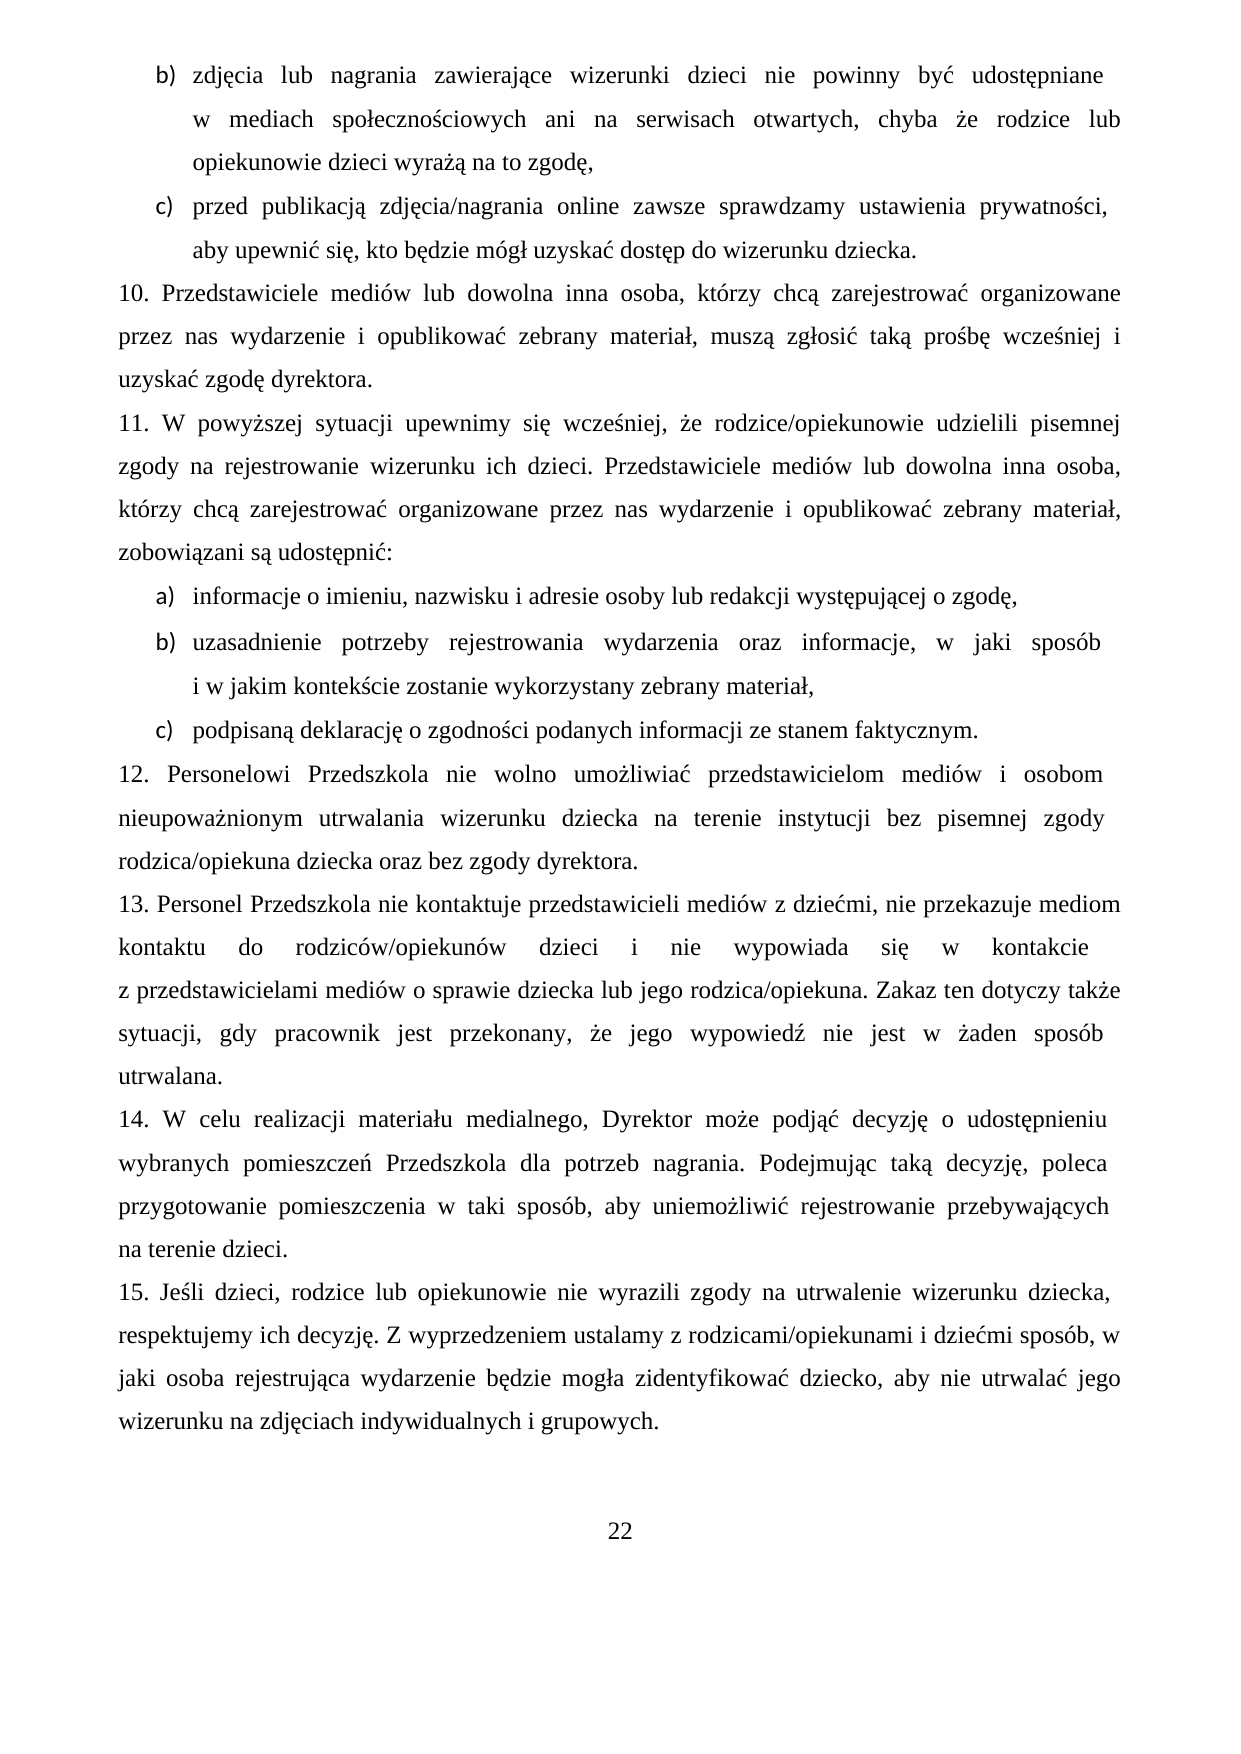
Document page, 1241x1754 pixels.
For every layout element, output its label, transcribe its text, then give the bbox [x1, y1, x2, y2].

text 12. Personelowi Przedszkola nie wolno umożliwiać przedstawicielom mediów i osobom nieupoważnionym utrwalania wizerunku dziecka na terenie instytucji bez pisemnej zgody rodzica/opiekuna dziecka oraz bez zgody dyrektora. [118, 759, 1122, 874]
list informacje o imieniu, nazwisku i adresie osoby lub redakcji występującej o zgodę, [155, 580, 1122, 611]
list przed publikacją zdjęcia/nagrania online zawsze sprawdzamy ustawienia prywatności, aby upewnić się, kto będzie mógł uzyskać dostęp do wizerunku dziecka. [155, 190, 1122, 264]
text 10. Przedstawiciele mediów lub dowolna inna osoba, którzy chcą zarejestrować organizowane przez nas wydarzenie i opublikować zebrany materiał, muszą zgłosić taką prośbę wcześniej i uzyskać zgodę dyrektora. [118, 278, 1122, 393]
list uzasadnienie potrzeby rejestrowania wydarzenia oraz informacje, w jaki sposób i w jakim kontekście zostanie wykorzystany zebrany materiał, [155, 626, 1122, 699]
list zdjęcia lub nagrania zawierające wizerunki dzieci nie powinny być udostępniane w mediach społecznościowych ani na serwisach otwartych, chyba że rodzice lub opiekunowie dzieci wyrażą na to zgodę, [155, 59, 1122, 176]
text 14. W celu realizacji materiału medialnego, Dyrektor może podjąć decyzję o udostępnieniu wybranych pomieszczeń Przedszkola dla potrzeb nagrania. Podejmując taką decyzję, poleca przygotowanie pomieszczenia w taki sposób, aby uniemożliwić rejestrowanie przebywających na terenie dzieci. [118, 1104, 1122, 1263]
text 13. Personel Przedszkola nie kontaktuje przedstawicieli mediów z dziećmi, nie przekazuje mediom kontaktu do rodziców/opiekunów dzieci i nie wypowiada się w kontakcie z przedstawicielami mediów o sprawie dziecka lub jego rodzica/opiekuna. Zakaz ten dotyczy także sytuacji, gdy pracownik jest przekonany, że jego wypowiedź nie jest w żaden sposób utrwalana. [118, 889, 1122, 1090]
list podpisaną deklarację o zgodności podanych informacji ze stanem faktycznym. [155, 714, 1122, 744]
text 11. W powyższej sytuacji upewnimy się wcześniej, że rodzice/opiekunowie udzielili pisemnej zgody na rejestrowanie wizerunku ich dzieci. Przedstawiciele mediów lub dowolna inna osoba, którzy chcą zarejestrować organizowane przez nas wydarzenie i opublikować zebrany materiał, zobowiązani są udostępnić: [118, 408, 1122, 566]
text 15. Jeśli dzieci, rodzice lub opiekunowie nie wyrazili zgody na utrwalenie wizerunku dziecka, respektujemy ich decyzję. Z wyprzedzeniem ustalamy z rodzicami/opiekunami i dziećmi sposób, w jaki osoba rejestrująca wydarzenie będzie mogła zidentyfikować dziecko, aby nie utrwalać jego wizerunku na zdjęciach indywidualnych i grupowych. [118, 1277, 1122, 1435]
